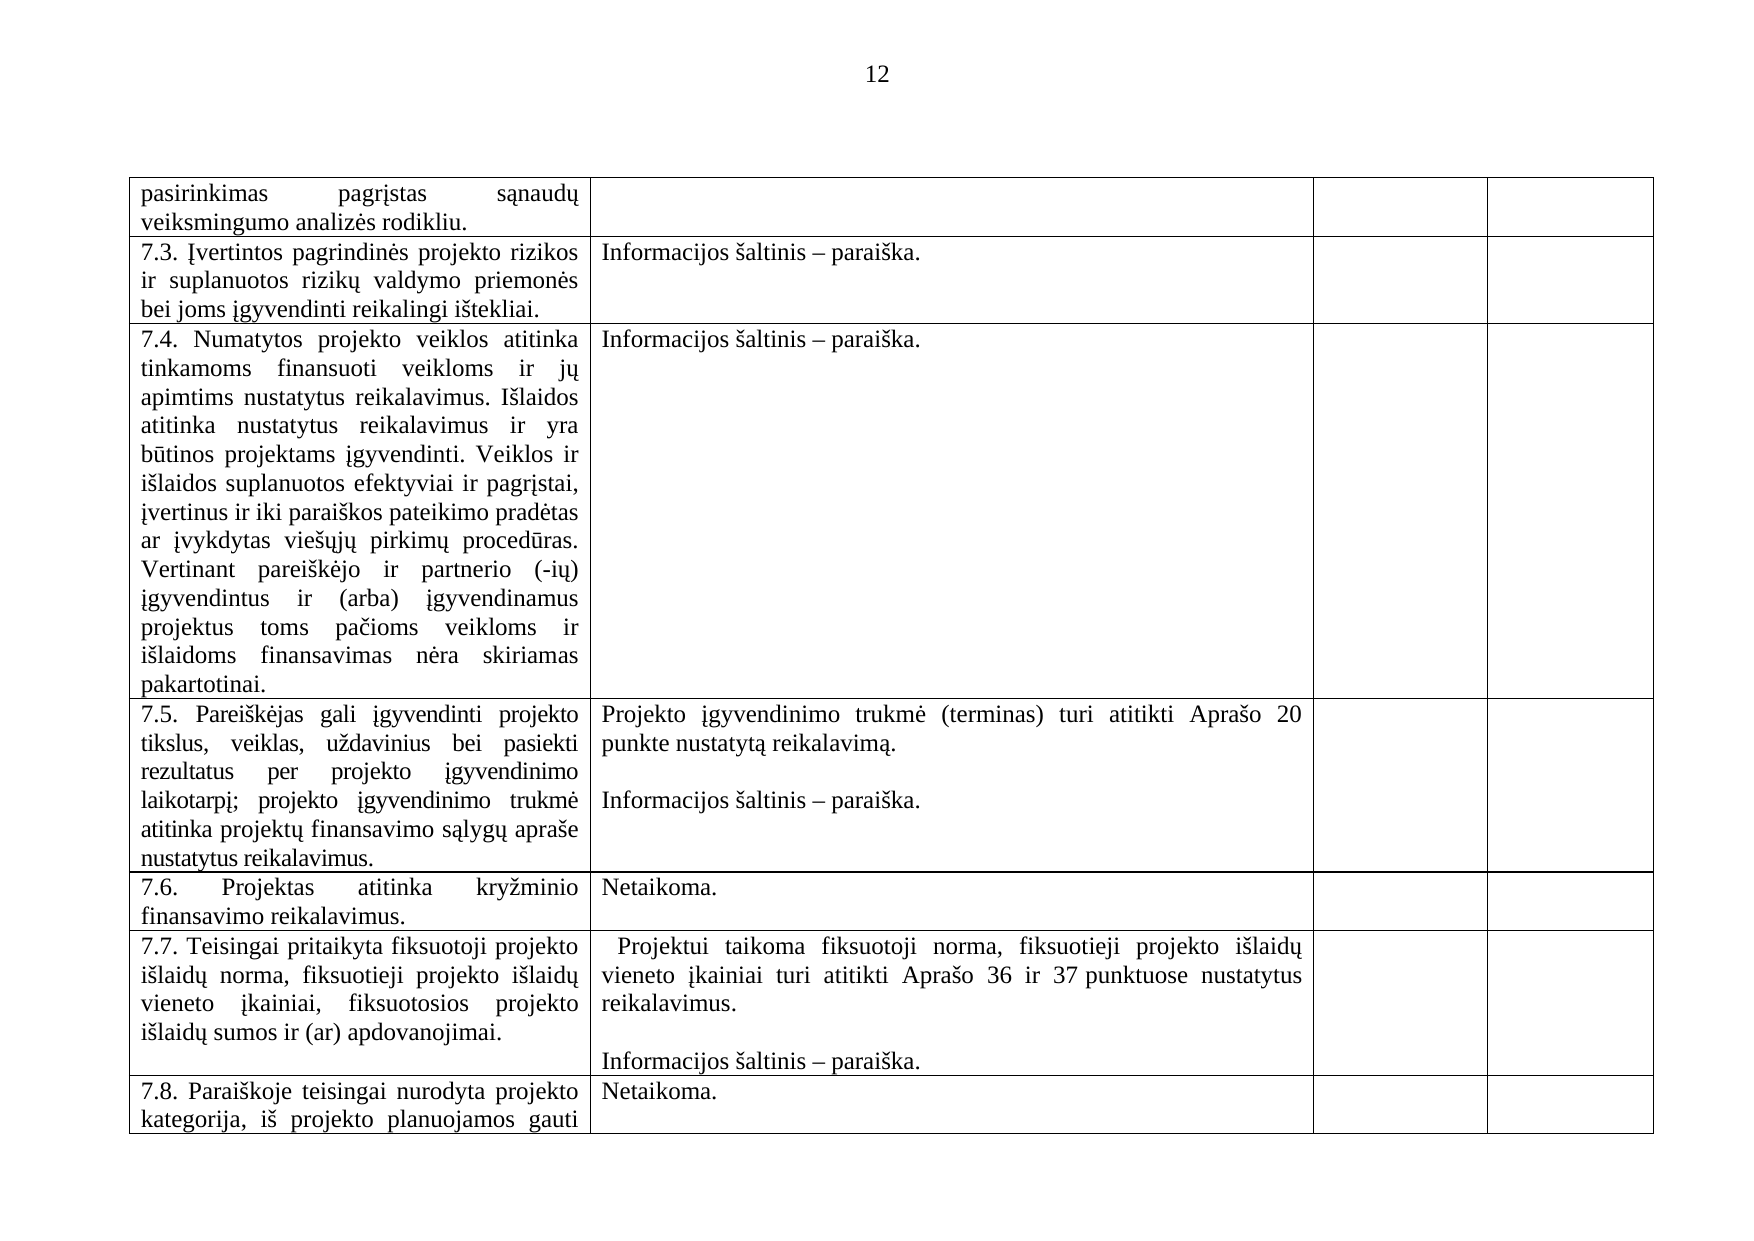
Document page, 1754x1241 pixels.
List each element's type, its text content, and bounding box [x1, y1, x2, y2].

table_cell [1488, 931, 1653, 1075]
table_cell 7.7. Teisingai pritaikyta fiksuotoji projekto išlaidų norma, fiksuotieji projekto išlaidų vieneto įkainiai, fiksuotosios projekto išlaidų sumos ir (ar) apdovanojimai. [130, 931, 590, 1075]
table_cell [1314, 873, 1487, 930]
table_cell [1314, 237, 1487, 323]
table_cell Informacijos šaltinis – paraiška. [591, 237, 1313, 323]
table_cell 7.4. Numatytos projekto veiklos atitinka tinkamoms finansuoti veikloms ir jų apimtims nustatytus reikalavimus. Išlaidos atitinka nustatytus reikalavimus ir yra būtinos projektams įgyvendinti. Veiklos ir išlaidos suplanuotos efektyviai ir pagrįstai, įvertinus ir iki paraiškos pateikimo pradėtas ar įvykdytas viešųjų pirkimų procedūras. Vertinant pareiškėjo ir partnerio (-ių) įgyvendintus ir (arba) įgyvendinamus projektus toms pačioms veikloms ir išlaidoms finansavimas nėra skiriamas pakartotinai. [130, 324, 590, 698]
table_cell 7.5. Pareiškėjas gali įgyvendinti projekto tikslus, veiklas, uždavinius bei pasiekti rezultatus per projekto įgyvendinimo laikotarpį; projekto įgyvendinimo trukmė atitinka projektų finansavimo sąlygų apraše nustatytus reikalavimus. [130, 699, 590, 871]
table_cell [591, 178, 1313, 236]
table_cell 7.8. Paraiškoje teisingai nurodyta projekto kategorija, iš projekto planuojamos gauti [130, 1076, 590, 1133]
table_cell Informacijos šaltinis – paraiška. [591, 324, 1313, 698]
table_cell Netaikoma. [591, 873, 1313, 930]
table_cell Projektui taikoma fiksuotoji norma, fiksuotieji projekto išlaidų vieneto įkainiai turi atitikti Aprašo 36 ir 37 punktuose nustatytus reikalavimus. Informacijos šaltinis – paraiška. [591, 931, 1313, 1075]
table_cell [1314, 699, 1487, 871]
table_cell [1488, 324, 1653, 698]
table_cell [1488, 699, 1653, 871]
table_cell [1488, 237, 1653, 323]
table_cell [1314, 1076, 1487, 1133]
table_cell [1488, 873, 1653, 930]
table_cell Projekto įgyvendinimo trukmė (terminas) turi atitikti Aprašo 20 punkte nustatytą reikalavimą. Informacijos šaltinis – paraiška. [591, 699, 1313, 871]
table_cell [1488, 178, 1653, 236]
table_cell [1314, 931, 1487, 1075]
table_cell Netaikoma. [591, 1076, 1313, 1133]
table_cell [1314, 178, 1487, 236]
table_cell [1314, 324, 1487, 698]
table_cell 7.6. Projektas atitinka kryžminio finansavimo reikalavimus. [130, 873, 590, 930]
table_cell pasirinkimas pagrįstas sąnaudų veiksmingumo analizės rodikliu. [130, 178, 590, 236]
table_cell 7.3. Įvertintos pagrindinės projekto rizikos ir suplanuotos rizikų valdymo priemonės bei joms įgyvendinti reikalingi ištekliai. [130, 237, 590, 323]
table_cell [1488, 1076, 1653, 1133]
